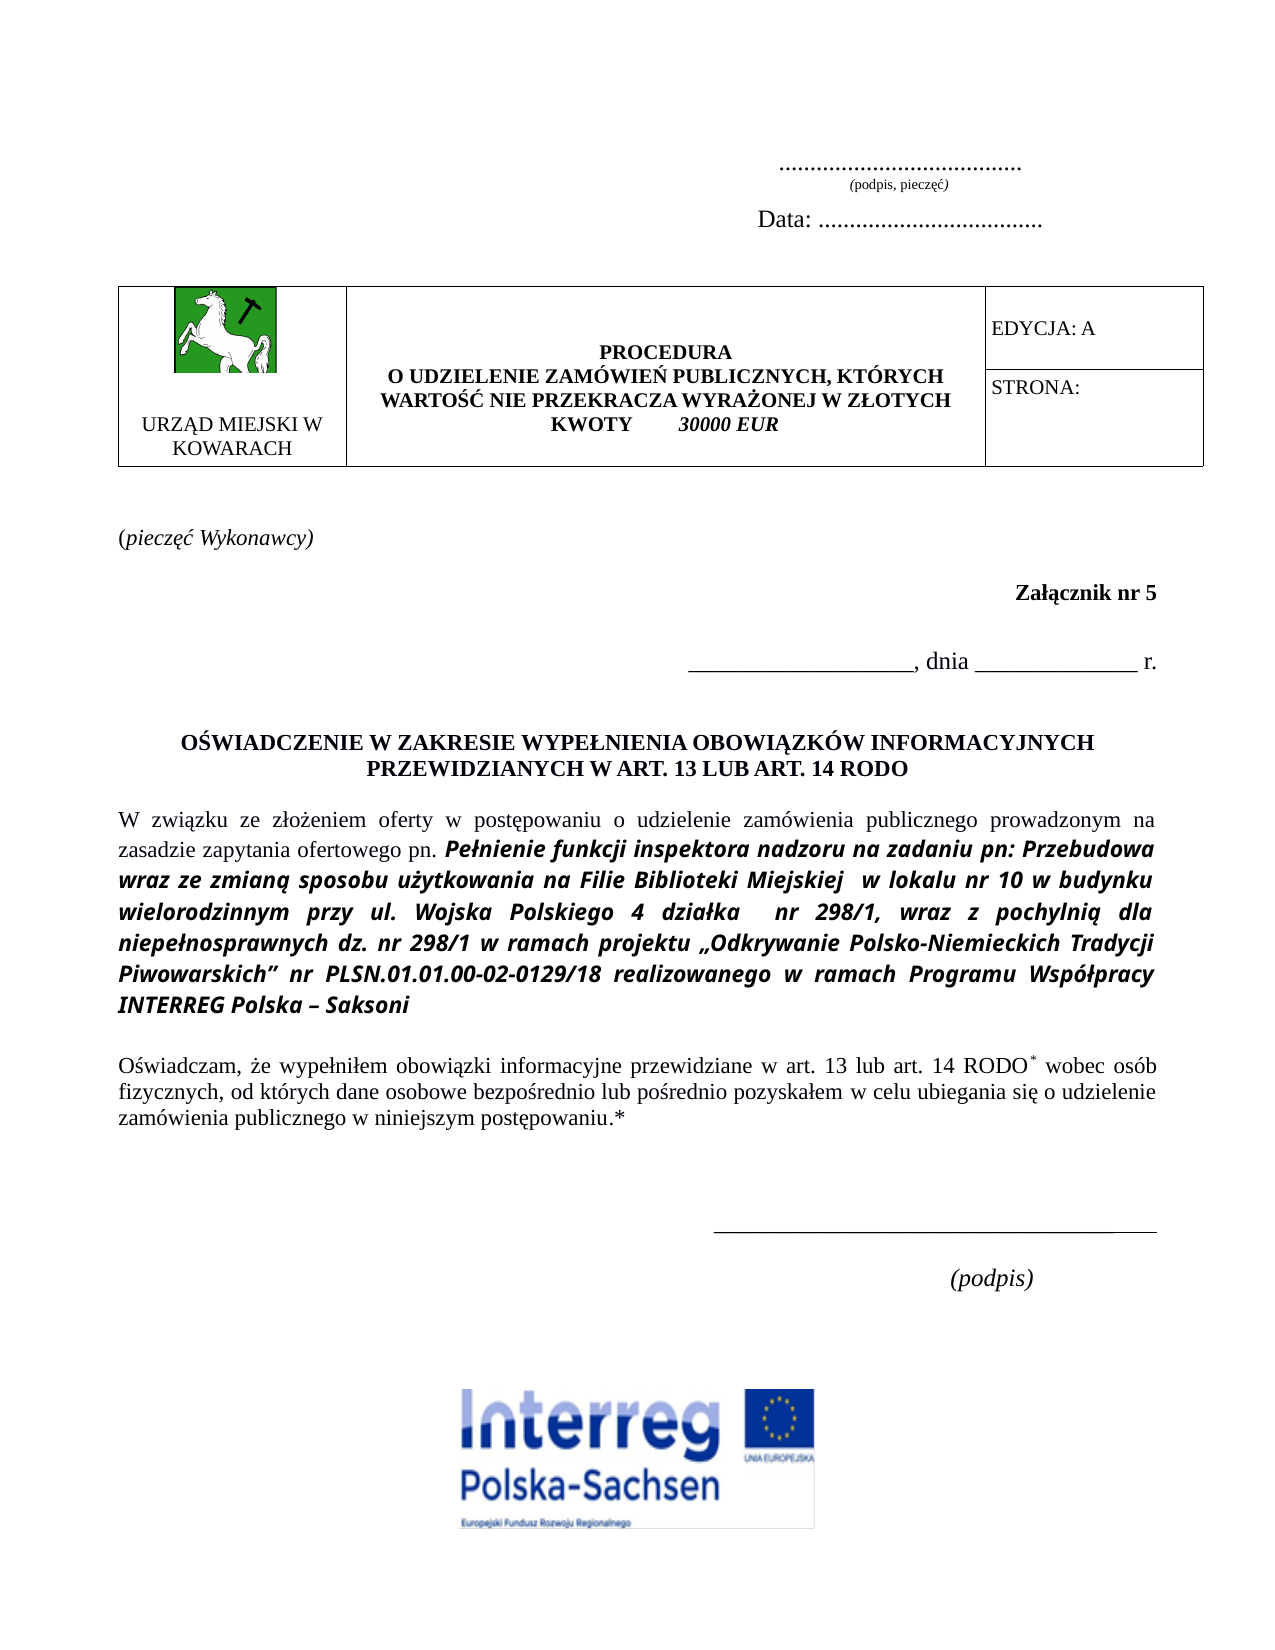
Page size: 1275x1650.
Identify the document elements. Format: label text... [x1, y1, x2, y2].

table_header EDYCJA: A EDYCJA: A [986, 287, 1203, 369]
text Załącznik nr 5 [118, 579, 1157, 605]
picture [174, 287, 277, 373]
text W związku ze złożeniem oferty w postępowaniu o udzielenie zamówienia publicznego prowadzonym na zasadzie zapytania ofertowego pn. Pełnienie funkcji inspektora nadzoru na zadaniu pn: Przebudowa wraz ze zmianą sposobu użytkowania na Filie Biblioteki Miejskiej w lokalu nr 10 w budynku wielorodzinnym przy ul. Wojska Polskiego 4 działka nr 298/1, wraz z pochylnią dla niepełnosprawnych dz. nr 298/1 w ramach projektu „Odkrywanie Polsko-Niemieckich Tradycji Piwowarskich” nr PLSN.01.01.00-02-0129/18 realizowanego w ramach Programu Współpracy INTERREG Polska – Saksoni [118, 807, 1157, 1020]
text (pieczęć Wykonawcy) [118, 524, 1157, 550]
text Oświadczam, że wypełniłem obowiązki informacyjne przewidziane w art. 13 lub art. 14 RODO* wobec osób fizycznych, od których dane osobowe bezpośrednio lub pośrednio pozyskałem w celu ubiegania się o udzielenie zamówienia publicznego w niniejszym postępowaniu.* [118, 1052, 1157, 1131]
table_cell STRONA: [986, 370, 1203, 466]
table_header URZĄD MIEJSKI W KOWARACH [119, 287, 346, 466]
table_cell ....................................... [644, 147, 1157, 176]
text __________________, dnia _____________ r. [118, 646, 1157, 675]
table_cell Data: .................................... [644, 204, 1157, 233]
picture [459, 1389, 816, 1531]
table_cell (podpis, pieczęć) [644, 176, 1157, 204]
text ________________________________ [561, 1207, 1157, 1236]
text (podpis) [842, 1263, 1157, 1291]
table_cell [644, 118, 1157, 147]
table_header PROCEDURA O UDZIELENIE ZAMÓWIEŃ PUBLICZNYCH, KTÓRYCH WARTOŚĆ NIE PRZEKRACZA WYRAŻONEJ W ZŁOTYCH KWOTY 30000 EUR [347, 287, 985, 466]
text OŚWIADCZENIE W ZAKRESIE WYPEŁNIENIA OBOWIĄZKÓW INFORMACYJNYCH PRZEWIDZIANYCH W ART. 13 LUB ART. 14 RODO [118, 729, 1157, 782]
